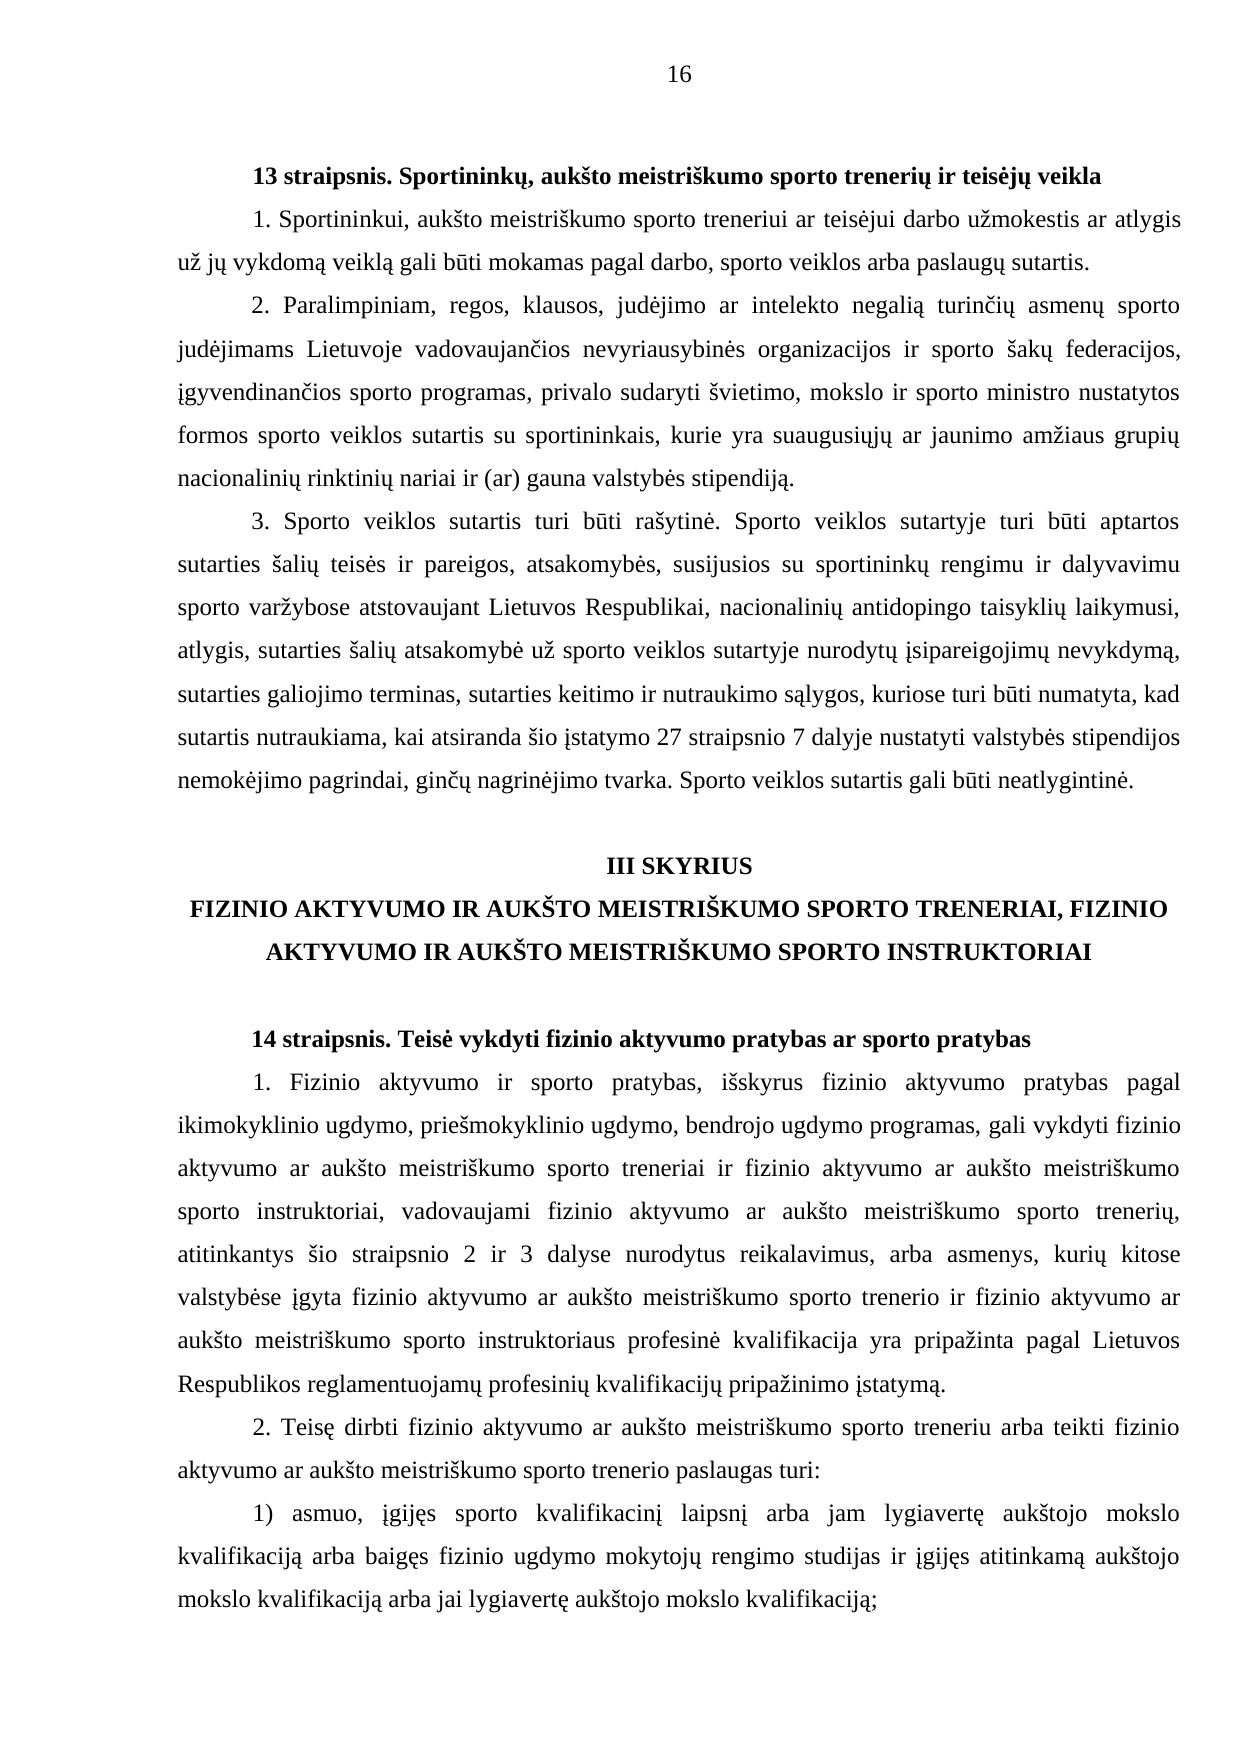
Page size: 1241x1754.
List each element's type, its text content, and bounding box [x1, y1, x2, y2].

text 2. Teisę dirbti fizinio aktyvumo ar aukšto meistriškumo sporto treneriu arba teikti fizinio aktyvumo ar aukšto meistriškumo sporto trenerio paslaugas turi: [177, 1412, 1181, 1484]
text FIZINIO AKTYVUMO IR AUKŠTO MEISTRIŠKUMO SPORTO TRENERIAI, FIZINIO AKTYVUMO IR AUKŠTO MEISTRIŠKUMO SPORTO INSTRUKTORIAI [177, 894, 1181, 966]
text III SKYRIUS [177, 851, 1181, 880]
text 1) asmuo, įgijęs sporto kvalifikacinį laipsnį arba jam lygiavertę aukštojo mokslo kvalifikaciją arba baigęs fizinio ugdymo mokytojų rengimo studijas ir įgijęs atitinkamą aukštojo mokslo kvalifikaciją arba jai lygiavertę aukštojo mokslo kvalifikaciją; [177, 1498, 1181, 1613]
text 13 straipsnis. Sportininkų, aukšto meistriškumo sporto trenerių ir teisėjų veikla [177, 161, 1181, 190]
text 2. Paralimpiniam, regos, klausos, judėjimo ar intelekto negalią turinčių asmenų sporto judėjimams Lietuvoje vadovaujančios nevyriausybinės organizacijos ir sporto šakų federacijos, įgyvendinančios sporto programas, privalo sudaryti švietimo, mokslo ir sporto ministro nustatytos formos sporto veiklos sutartis su sportininkais, kurie yra suaugusiųjų ar jaunimo amžiaus grupių nacionalinių rinktinių nariai ir (ar) gauna valstybės stipendiją. [177, 291, 1181, 492]
text 1. Sportininkui, aukšto meistriškumo sporto treneriui ar teisėjui darbo užmokestis ar atlygis už jų vykdomą veiklą gali būti mokamas pagal darbo, sporto veiklos arba paslaugų sutartis. [177, 204, 1181, 276]
text 14 straipsnis. Teisė vykdyti fizinio aktyvumo pratybas ar sporto pratybas [177, 1024, 1181, 1052]
text 1. Fizinio aktyvumo ir sporto pratybas, išskyrus fizinio aktyvumo pratybas pagal ikimokyklinio ugdymo, priešmokyklinio ugdymo, bendrojo ugdymo programas, gali vykdyti fizinio aktyvumo ar aukšto meistriškumo sporto treneriai ir fizinio aktyvumo ar aukšto meistriškumo sporto instruktoriai, vadovaujami fizinio aktyvumo ar aukšto meistriškumo sporto trenerių, atitinkantys šio straipsnio 2 ir 3 dalyse nurodytus reikalavimus, arba asmenys, kurių kitose valstybėse įgyta fizinio aktyvumo ar aukšto meistriškumo sporto trenerio ir fizinio aktyvumo ar aukšto meistriškumo sporto instruktoriaus profesinė kvalifikacija yra pripažinta pagal Lietuvos Respublikos reglamentuojamų profesinių kvalifikacijų pripažinimo įstatymą. [177, 1067, 1181, 1397]
text 3. Sporto veiklos sutartis turi būti rašytinė. Sporto veiklos sutartyje turi būti aptartos sutarties šalių teisės ir pareigos, atsakomybės, susijusios su sportininkų rengimu ir dalyvavimu sporto varžybose atstovaujant Lietuvos Respublikai, nacionalinių antidopingo taisyklių laikymusi, atlygis, sutarties šalių atsakomybė už sporto veiklos sutartyje nurodytų įsipareigojimų nevykdymą, sutarties galiojimo terminas, sutarties keitimo ir nutraukimo sąlygos, kuriose turi būti numatyta, kad sutartis nutraukiama, kai atsiranda šio įstatymo 27 straipsnio 7 dalyje nustatyti valstybės stipendijos nemokėjimo pagrindai, ginčų nagrinėjimo tvarka. Sporto veiklos sutartis gali būti neatlygintinė. [177, 506, 1181, 794]
